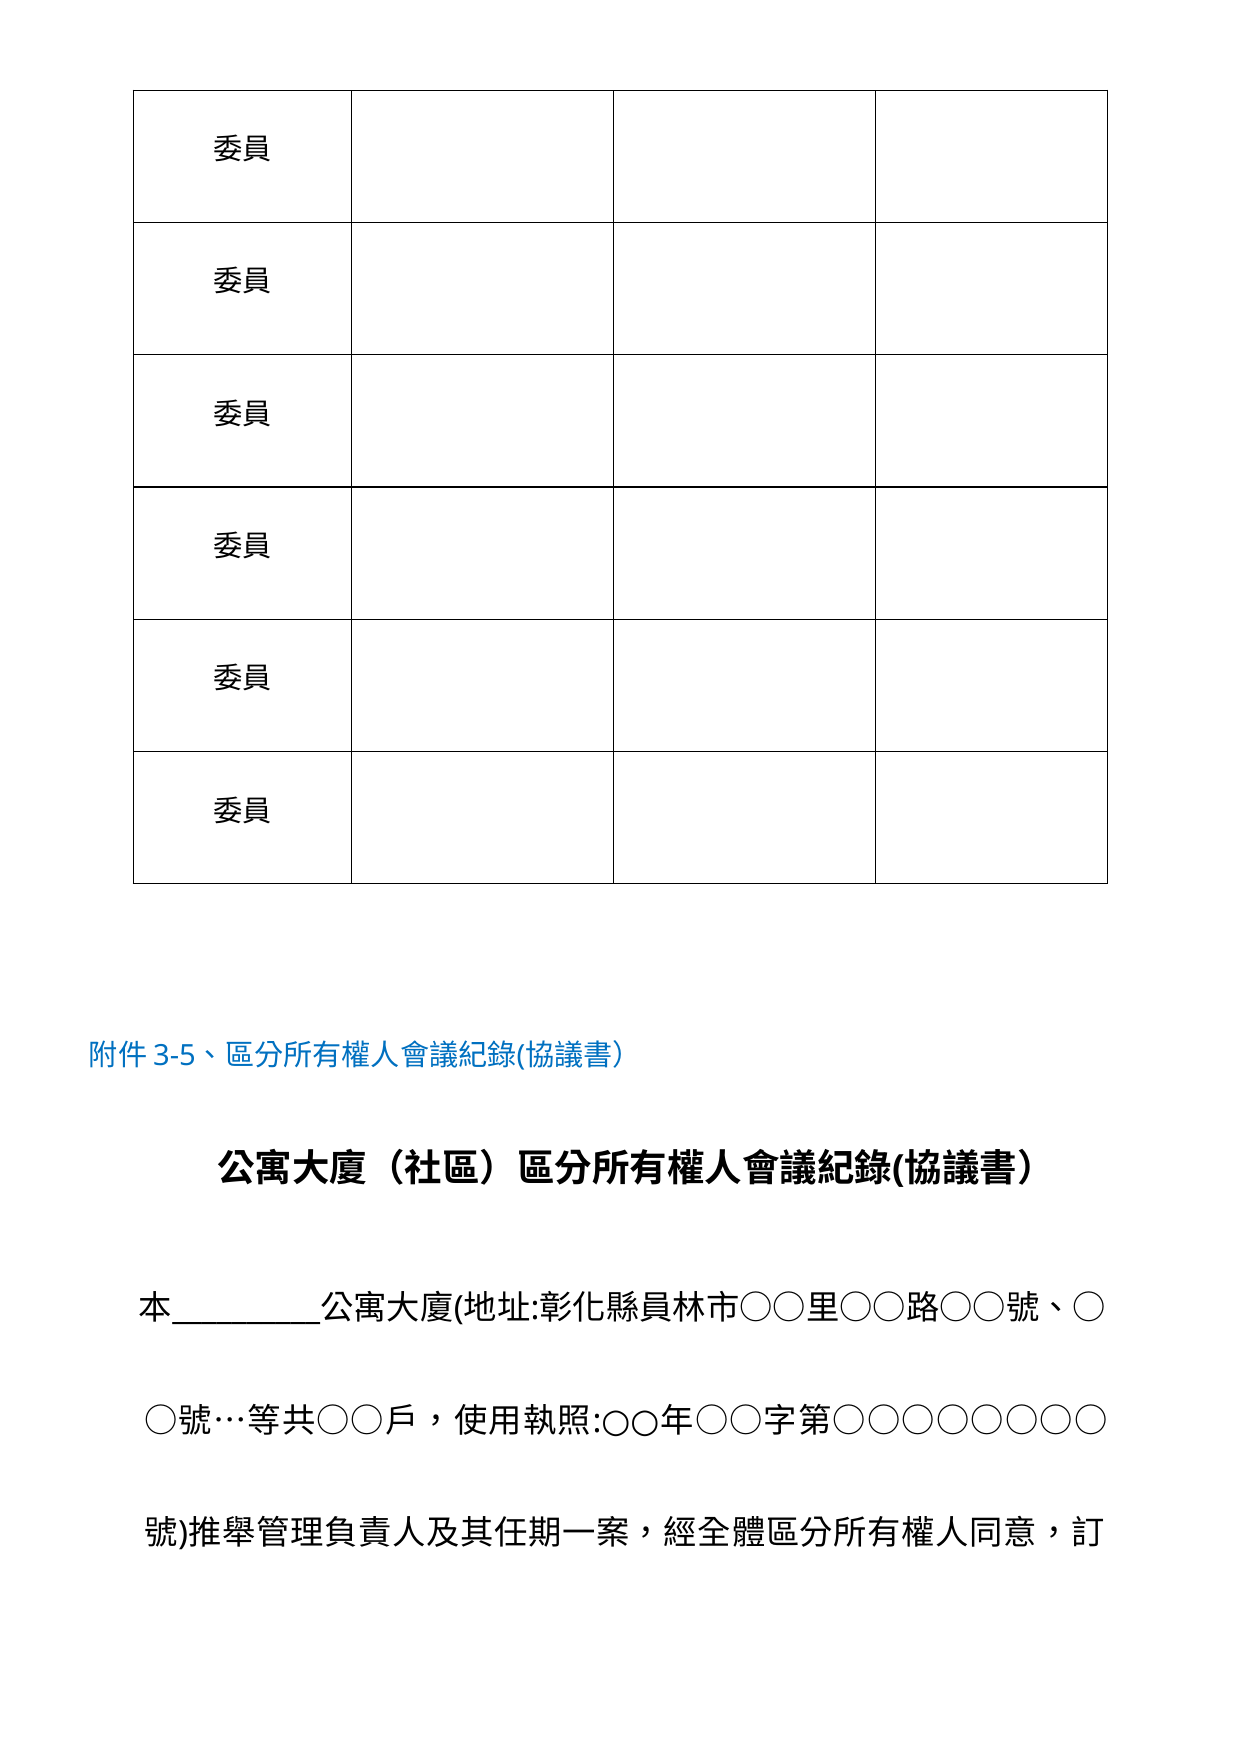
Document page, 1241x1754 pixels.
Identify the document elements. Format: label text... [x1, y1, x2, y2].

table_cell 委員 [134, 620, 351, 751]
table_cell [352, 488, 613, 619]
table_cell [876, 488, 1107, 619]
table_cell 委員 [134, 488, 351, 619]
table_cell 委員 [134, 91, 351, 222]
table_cell [876, 223, 1107, 354]
table_cell [352, 620, 613, 751]
table_cell [352, 355, 613, 486]
table_cell [614, 620, 875, 751]
table_cell [614, 752, 875, 883]
text 附件3-5、區分所有權人會議紀錄(協議書） [89, 1016, 1107, 1091]
table_cell 委員 [134, 752, 351, 883]
text 本__________公寓大廈(地址:彰化縣員林市○○里○○路○○號、○○號…等共○○戶，使用執照:○○年○○字第○○○○○○○○號)推舉管理負責人及其任期一案，經全體區分所有權人同意，訂 [139, 1268, 1107, 1568]
table_cell 委員 [134, 355, 351, 486]
table_cell [614, 91, 875, 222]
table_cell [876, 752, 1107, 883]
table_cell [352, 91, 613, 222]
table_cell [614, 223, 875, 354]
table_cell [876, 620, 1107, 751]
table_cell [614, 488, 875, 619]
table_cell 委員 [134, 223, 351, 354]
table_cell [352, 223, 613, 354]
table_cell [614, 355, 875, 486]
text 公寓大廈（社區）區分所有權人會議紀錄(協議書） [89, 1128, 1107, 1203]
table_cell [352, 752, 613, 883]
table_cell [876, 91, 1107, 222]
table_cell [876, 355, 1107, 486]
